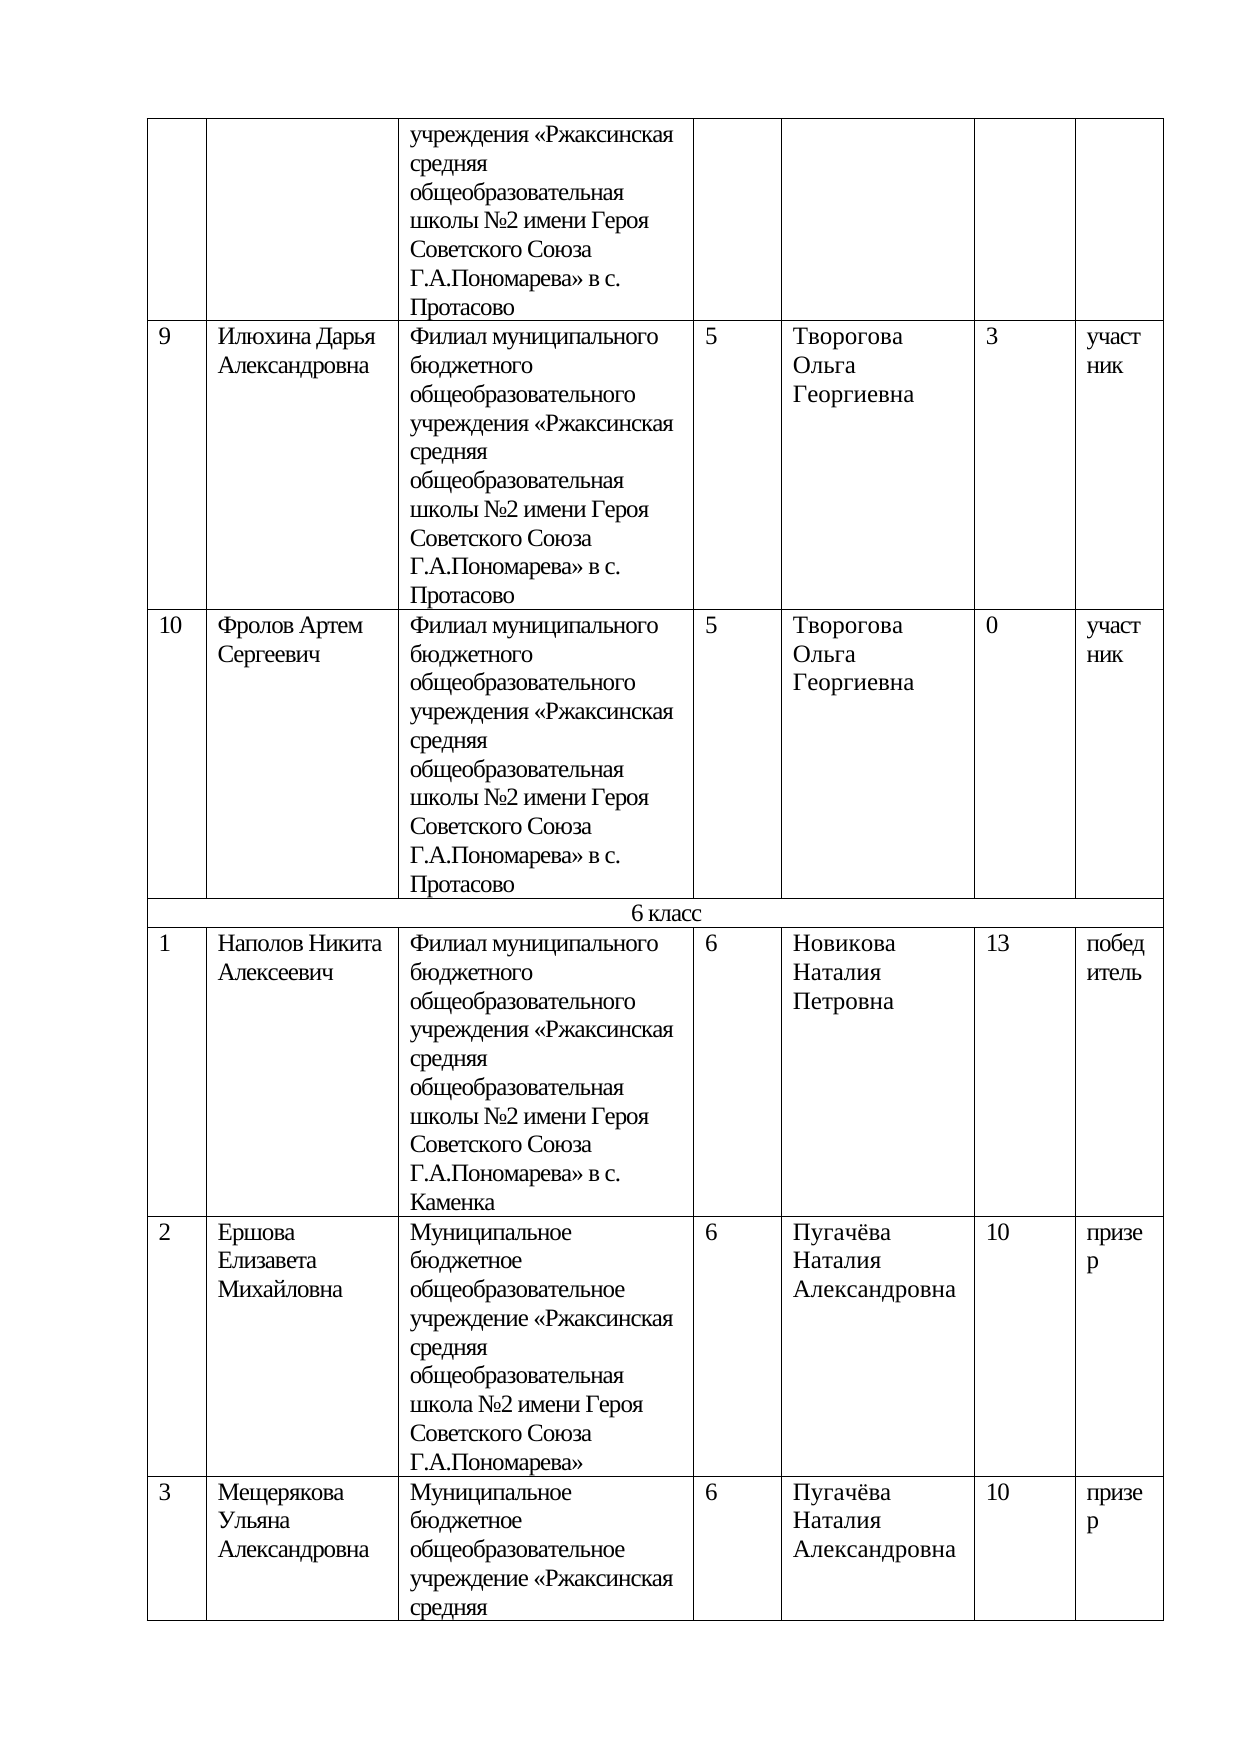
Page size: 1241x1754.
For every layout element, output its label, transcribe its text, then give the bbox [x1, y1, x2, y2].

table_cell 10 [148, 610, 206, 897]
table_cell 6 класс [148, 899, 1163, 927]
table_cell 10 [975, 1217, 1075, 1476]
table_cell Пугачёва Наталия Александровна [782, 1477, 974, 1620]
table_cell Мещерякова Ульяна Александровна [207, 1477, 398, 1620]
table_cell 0 [975, 610, 1075, 897]
table_cell призер [1076, 1217, 1163, 1476]
table_cell Филиал муниципального бюджетного общеобразовательного учреждения «Ржаксинская средняя общеобразовательная школы №2 имени Героя Советского Союза Г.А.Пономарева» в с. Протасово [399, 610, 693, 897]
table_cell [207, 119, 398, 320]
table_cell Филиал муниципального бюджетного общеобразовательного учреждения «Ржаксинская средняя общеобразовательная школы №2 имени Героя Советского Союза Г.А.Пономарева» в с. Протасово [399, 321, 693, 609]
table_cell победитель [1076, 928, 1163, 1216]
table_cell 6 [694, 1217, 781, 1476]
table_cell 9 [148, 321, 206, 609]
table_cell 5 [694, 610, 781, 897]
table_cell 10 [975, 1477, 1075, 1620]
table_cell [975, 119, 1075, 320]
table_cell Творогова Ольга Георгиевна [782, 321, 974, 609]
table_cell [1076, 119, 1163, 320]
table_cell 3 [975, 321, 1075, 609]
table_cell 3 [148, 1477, 206, 1620]
table_cell [148, 119, 206, 320]
table_cell 13 [975, 928, 1075, 1216]
table_cell участник [1076, 610, 1163, 897]
table_cell 1 [148, 928, 206, 1216]
table_cell Пугачёва Наталия Александровна [782, 1217, 974, 1476]
table_cell Творогова Ольга Георгиевна [782, 610, 974, 897]
table_cell Новикова Наталия Петровна [782, 928, 974, 1216]
table_cell [694, 119, 781, 320]
table_cell Муниципальное бюджетное общеобразовательное учреждение «Ржаксинская средняя общеобразовательная школа №2 имени Героя Советского Союза Г.А.Пономарева» [399, 1217, 693, 1476]
table_cell 6 [694, 1477, 781, 1620]
table_cell [782, 119, 974, 320]
table_cell Наполов Никита Алексеевич [207, 928, 398, 1216]
table_cell учреждения «Ржаксинская средняя общеобразовательная школы №2 имени Героя Советского Союза Г.А.Пономарева» в с. Протасово [399, 119, 693, 320]
table_cell Ершова Елизавета Михайловна [207, 1217, 398, 1476]
table_cell Илюхина Дарья Александровна [207, 321, 398, 609]
table_cell 2 [148, 1217, 206, 1476]
table_cell Муниципальное бюджетное общеобразовательное учреждение «Ржаксинская средняя [399, 1477, 693, 1620]
table_cell Фролов Артем Сергеевич [207, 610, 398, 897]
table_cell 5 [694, 321, 781, 609]
table_cell участник [1076, 321, 1163, 609]
table_cell призер [1076, 1477, 1163, 1620]
table_cell 6 [694, 928, 781, 1216]
table_cell Филиал муниципального бюджетного общеобразовательного учреждения «Ржаксинская средняя общеобразовательная школы №2 имени Героя Советского Союза Г.А.Пономарева» в с. Каменка [399, 928, 693, 1216]
